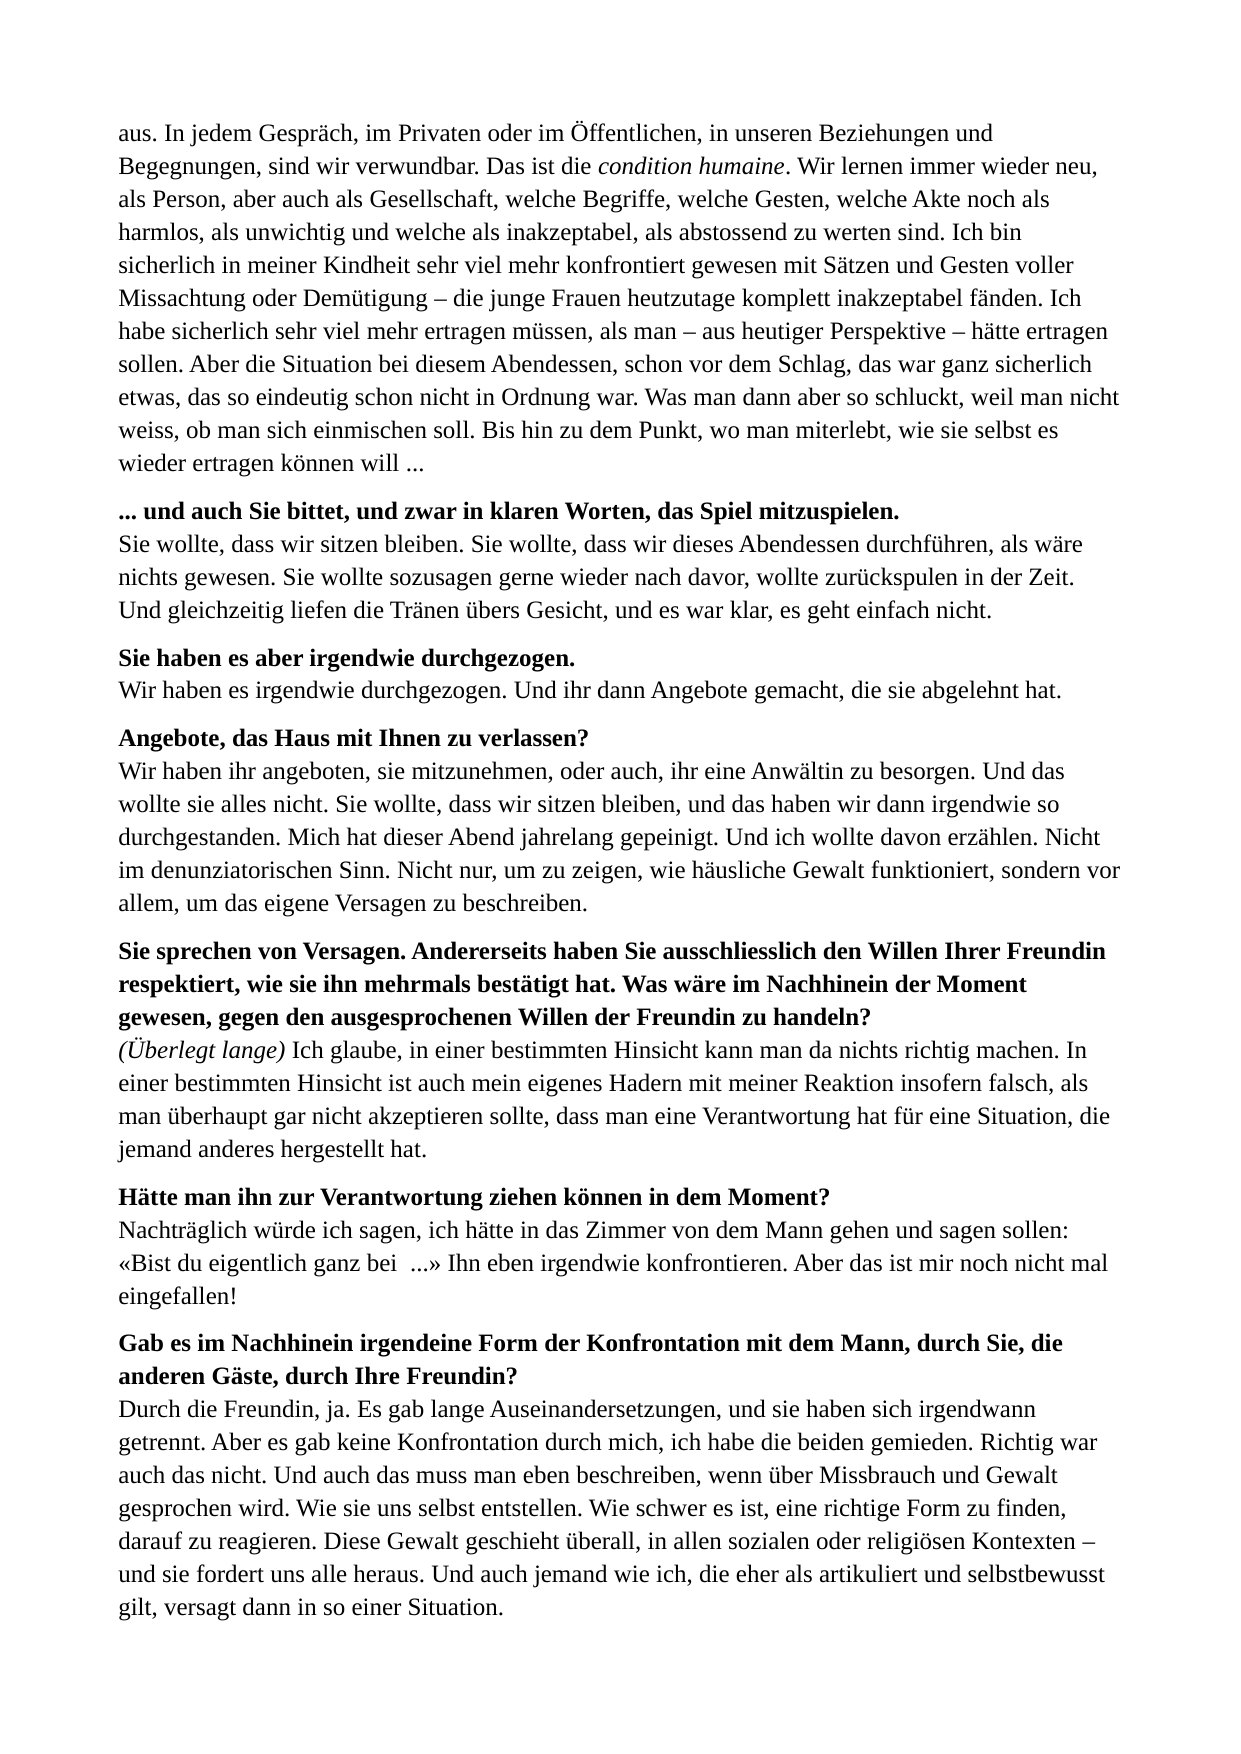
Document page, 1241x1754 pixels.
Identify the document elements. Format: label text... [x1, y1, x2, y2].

text aus. In jedem Gespräch, im Privaten oder im Öffentlichen, in unseren Beziehungen und Begegnungen, sind wir verwundbar. Das ist die condition humaine. Wir lernen immer wieder neu, als Person, aber auch als Gesellschaft, welche Begriffe, welche Gesten, welche Akte noch als harmlos, als unwichtig und welche als inakzeptabel, als abstossend zu werten sind. Ich bin sicherlich in meiner Kindheit sehr viel mehr konfrontiert gewesen mit Sätzen und Gesten voller Missachtung oder Demütigung – die junge Frauen heutzutage komplett inakzeptabel fänden. Ich habe sicherlich sehr viel mehr ertragen müssen, als man – aus heutiger Perspektive – hätte ertragen sollen. Aber die Situation bei diesem Abend­essen, schon vor dem Schlag, das war ganz sicherlich etwas, das so eindeutig schon nicht in Ordnung war. Was man dann aber so schluckt, weil man nicht weiss, ob man sich einmischen soll. Bis hin zu dem Punkt, wo man miterlebt, wie sie selbst es wieder ertragen können will ... [118, 118, 1122, 477]
text Angebote, das Haus mit Ihnen zu verlassen? Wir haben ihr angeboten, sie mitzunehmen, oder auch, ihr eine Anwältin zu besorgen. Und das wollte sie alles nicht. Sie wollte, dass wir sitzen bleiben, und das haben wir dann irgendwie so durchgestanden. Mich hat dieser Abend jahrelang gepeinigt. Und ich wollte davon erzählen. Nicht im denunziatorischen Sinn. Nicht nur, um zu zeigen, wie häusliche Gewalt funktioniert, sondern vor allem, um das eigene Versagen zu beschreiben. [118, 723, 1122, 917]
text Gab es im Nachhinein irgendeine Form der Konfrontation mit dem Mann, durch Sie, die anderen Gäste, durch Ihre Freundin? Durch die Freundin, ja. Es gab lange Auseinandersetzungen, und sie haben sich irgendwann getrennt. Aber es gab keine Konfrontation durch mich, ich habe die beiden gemieden. Richtig war auch das nicht. Und auch das muss man eben beschreiben, wenn über Missbrauch und Gewalt gesprochen wird. Wie sie uns selbst entstellen. Wie schwer es ist, eine richtige Form zu finden, darauf zu reagieren. Diese Gewalt geschieht überall, in allen sozialen oder religiösen Kontexten – und sie fordert uns alle heraus. Und auch jemand wie ich, die eher als artikuliert und selbstbewusst gilt, versagt dann in so einer Situation. [118, 1328, 1122, 1621]
text Sie haben es aber irgendwie durchgezogen. Wir haben es irgendwie durchgezogen. Und ihr dann Angebote gemacht, die sie abgelehnt hat. [118, 643, 1122, 704]
text ... und auch Sie bittet, und zwar in klaren Worten, das Spiel mitzuspielen. Sie wollte, dass wir sitzen bleiben. Sie wollte, dass wir dieses Abend­essen durchführen, als wäre nichts gewesen. Sie wollte sozusagen gerne wieder nach davor, wollte zurückspulen in der Zeit. Und gleichzeitig liefen die Tränen übers Gesicht, und es war klar, es geht einfach nicht. [118, 496, 1122, 624]
text Sie sprechen von Versagen. Andererseits haben Sie ausschliesslich den Willen Ihrer Freundin respektiert, wie sie ihn mehrmals bestätigt hat. Was wäre im Nachhinein der Moment gewesen, gegen den ausgesprochenen Willen der Freundin zu handeln? (Überlegt lange) Ich glaube, in einer bestimmten Hinsicht kann man da nichts richtig machen. In einer bestimmten Hinsicht ist auch mein eigenes Hadern mit meiner Reaktion insofern falsch, als man überhaupt gar nicht akzeptieren sollte, dass man eine Verantwortung hat für eine Situation, die jemand anderes hergestellt hat. [118, 936, 1122, 1163]
text Hätte man ihn zur Verantwortung ziehen können in dem Moment? Nachträglich würde ich sagen, ich hätte in das Zimmer von dem Mann gehen und sagen sollen: «Bist du eigentlich ganz bei ...» Ihn eben irgendwie konfrontieren. Aber das ist mir noch nicht mal eingefallen! [118, 1182, 1122, 1309]
